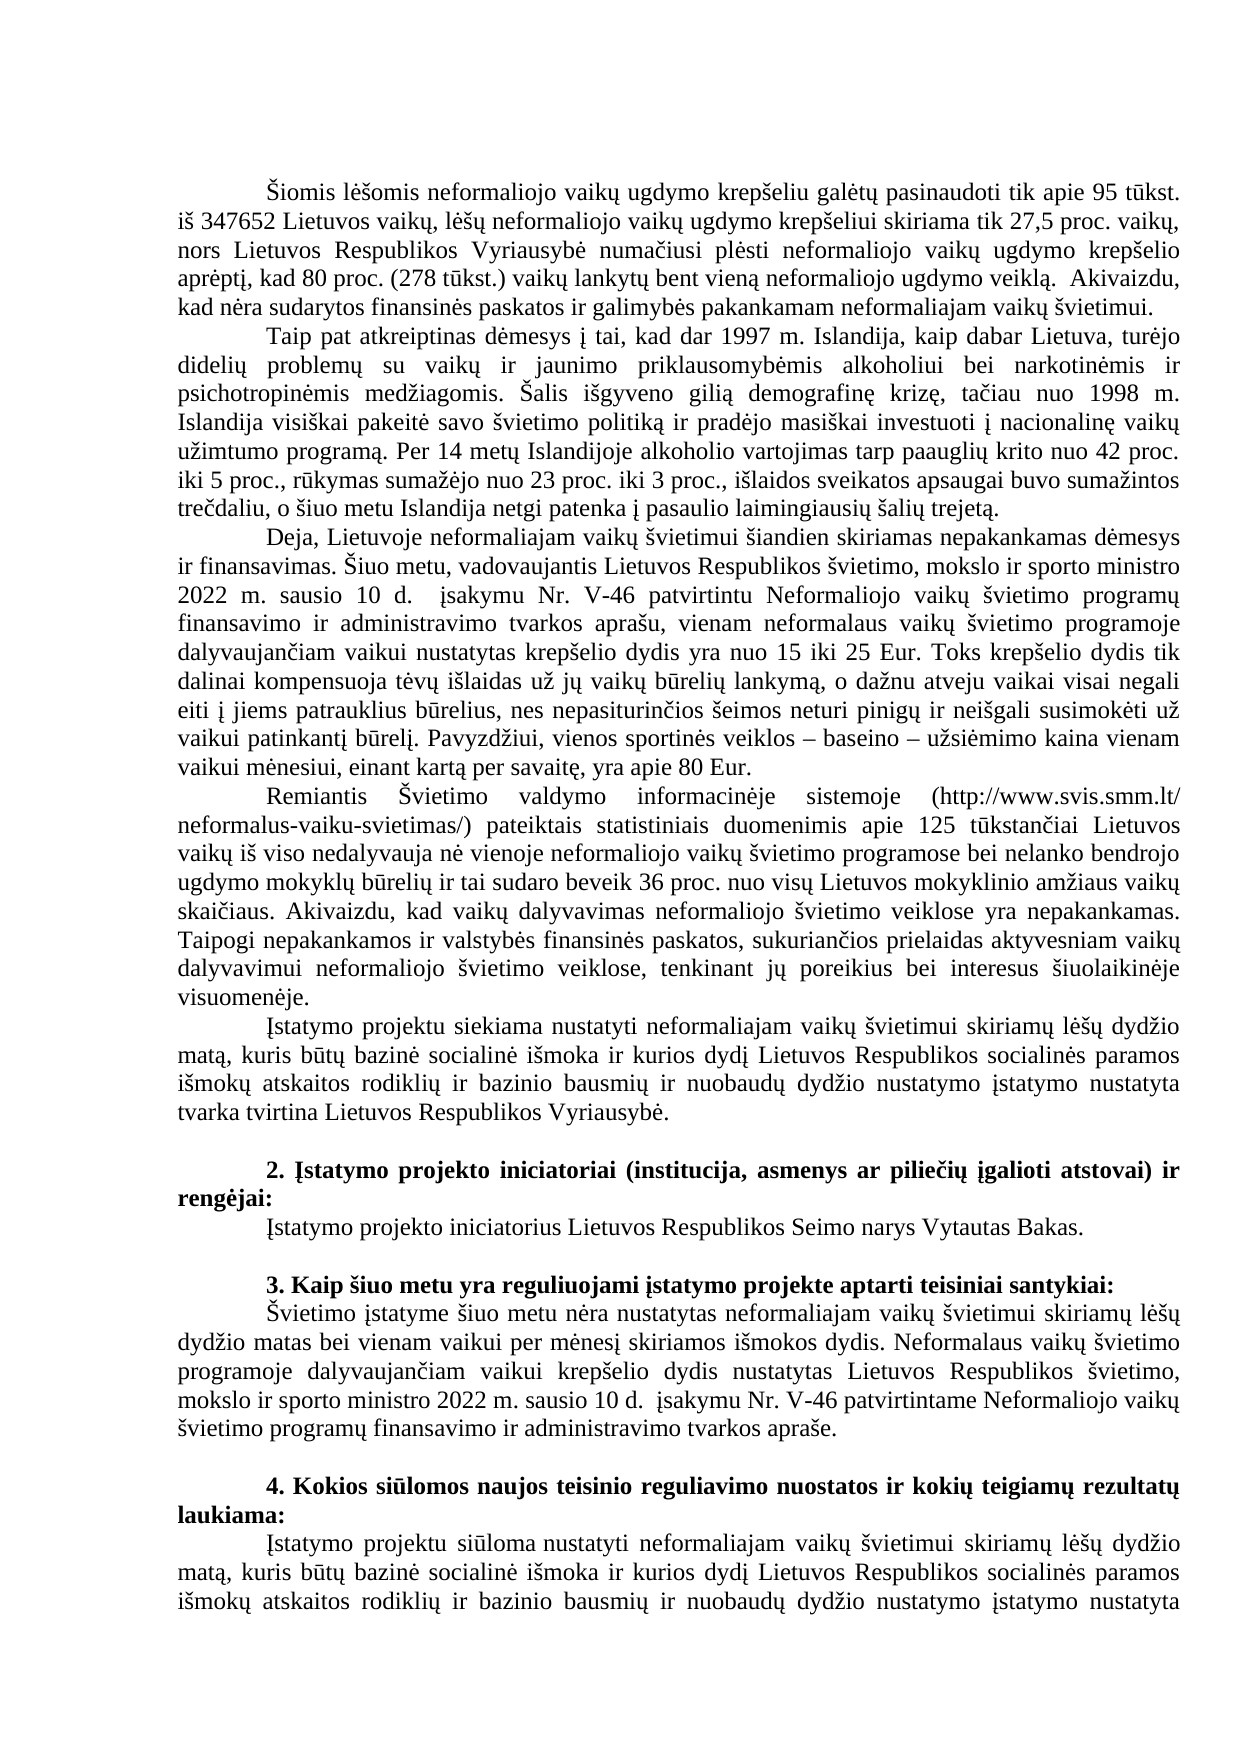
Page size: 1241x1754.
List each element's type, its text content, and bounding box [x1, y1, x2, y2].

text 3. Kaip šiuo metu yra reguliuojami įstatymo projekte aptarti teisiniai santykiai: [177, 1270, 1181, 1298]
text Įstatymo projektu siūloma nustatyti neformaliajam vaikų švietimui skiriamų lėšų dydžio matą, kuris būtų bazinė socialinė išmoka ir kurios dydį Lietuvos Respublikos socialinės paramos išmokų atskaitos rodiklių ir bazinio bausmių ir nuobaudų dydžio nustatymo įstatymo nustatyta [177, 1528, 1181, 1615]
text Deja, Lietuvoje neformaliajam vaikų švietimui šiandien skiriamas nepakankamas dėmesys ir finansavimas. Šiuo metu, vadovaujantis Lietuvos Respublikos švietimo, mokslo ir sporto ministro 2022 m. sausio 10 d. įsakymu Nr. V-46 patvirtintu Neformaliojo vaikų švietimo programų finansavimo ir administravimo tvarkos aprašu, vienam neformalaus vaikų švietimo programoje dalyvaujančiam vaikui nustatytas krepšelio dydis yra nuo 15 iki 25 Eur. Toks krepšelio dydis tik dalinai kompensuoja tėvų išlaidas už jų vaikų būrelių lankymą, o dažnu atveju vaikai visai negali eiti į jiems patrauklius būrelius, nes nepasiturinčios šeimos neturi pinigų ir neišgali susimokėti už vaikui patinkantį būrelį. Pavyzdžiui, vienos sportinės veiklos – baseino – užsiėmimo kaina vienam vaikui mėnesiui, einant kartą per savaitę, yra apie 80 Eur. [177, 522, 1181, 781]
text Įstatymo projektu siekiama nustatyti neformaliajam vaikų švietimui skiriamų lėšų dydžio matą, kuris būtų bazinė socialinė išmoka ir kurios dydį Lietuvos Respublikos socialinės paramos išmokų atskaitos rodiklių ir bazinio bausmių ir nuobaudų dydžio nustatymo įstatymo nustatyta tvarka tvirtina Lietuvos Respublikos Vyriausybė. [177, 1011, 1181, 1126]
text Šiomis lėšomis neformaliojo vaikų ugdymo krepšeliu galėtų pasinaudoti tik apie 95 tūkst. iš 347652 Lietuvos vaikų, lėšų neformaliojo vaikų ugdymo krepšeliui skiriama tik 27,5 proc. vaikų, nors Lietuvos Respublikos Vyriausybė numačiusi plėsti neformaliojo vaikų ugdymo krepšelio aprėptį, kad 80 proc. (278 tūkst.) vaikų lankytų bent vieną neformaliojo ugdymo veiklą. Akivaizdu, kad nėra sudarytos finansinės paskatos ir galimybės pakankamam neformaliajam vaikų švietimui. [177, 177, 1181, 321]
text Remiantis Švietimo valdymo informacinėje sistemoje (http://www.svis.smm.lt/ neformalus-vaiku-svietimas/) pateiktais statistiniais duomenimis apie 125 tūkstančiai Lietuvos vaikų iš viso nedalyvauja nė vienoje neformaliojo vaikų švietimo programose bei nelanko bendrojo ugdymo mokyklų būrelių ir tai sudaro beveik 36 proc. nuo visų Lietuvos mokyklinio amžiaus vaikų skaičiaus. Akivaizdu, kad vaikų dalyvavimas neformaliojo švietimo veiklose yra nepakankamas. Taipogi nepakankamos ir valstybės finansinės paskatos, sukuriančios prielaidas aktyvesniam vaikų dalyvavimui neformaliojo švietimo veiklose, tenkinant jų poreikius bei interesus šiuolaikinėje visuomenėje. [177, 781, 1181, 1011]
text 4. Kokios siūlomos naujos teisinio reguliavimo nuostatos ir kokių teigiamų rezultatų laukiama: [177, 1471, 1181, 1528]
text 2. Įstatymo projekto iniciatoriai (institucija, asmenys ar piliečių įgalioti atstovai) ir rengėjai: [177, 1155, 1181, 1212]
text Taip pat atkreiptinas dėmesys į tai, kad dar 1997 m. Islandija, kaip dabar Lietuva, turėjo didelių problemų su vaikų ir jaunimo priklausomybėmis alkoholiui bei narkotinėmis ir psichotropinėmis medžiagomis. Šalis išgyveno gilią demografinę krizę, tačiau nuo 1998 m. Islandija visiškai pakeitė savo švietimo politiką ir pradėjo masiškai investuoti į nacionalinę vaikų užimtumo programą. Per 14 metų Islandijoje alkoholio vartojimas tarp paauglių krito nuo 42 proc. iki 5 proc., rūkymas sumažėjo nuo 23 proc. iki 3 proc., išlaidos sveikatos apsaugai buvo sumažintos trečdaliu, o šiuo metu Islandija netgi patenka į pasaulio laimingiausių šalių trejetą. [177, 321, 1181, 522]
text Įstatymo projekto iniciatorius Lietuvos Respublikos Seimo narys Vytautas Bakas. [177, 1212, 1181, 1241]
text Švietimo įstatyme šiuo metu nėra nustatytas neformaliajam vaikų švietimui skiriamų lėšų dydžio matas bei vienam vaikui per mėnesį skiriamos išmokos dydis. Neformalaus vaikų švietimo programoje dalyvaujančiam vaikui krepšelio dydis nustatytas Lietuvos Respublikos švietimo, mokslo ir sporto ministro 2022 m. sausio 10 d. įsakymu Nr. V-46 patvirtintame Neformaliojo vaikų švietimo programų finansavimo ir administravimo tvarkos apraše. [177, 1298, 1181, 1442]
